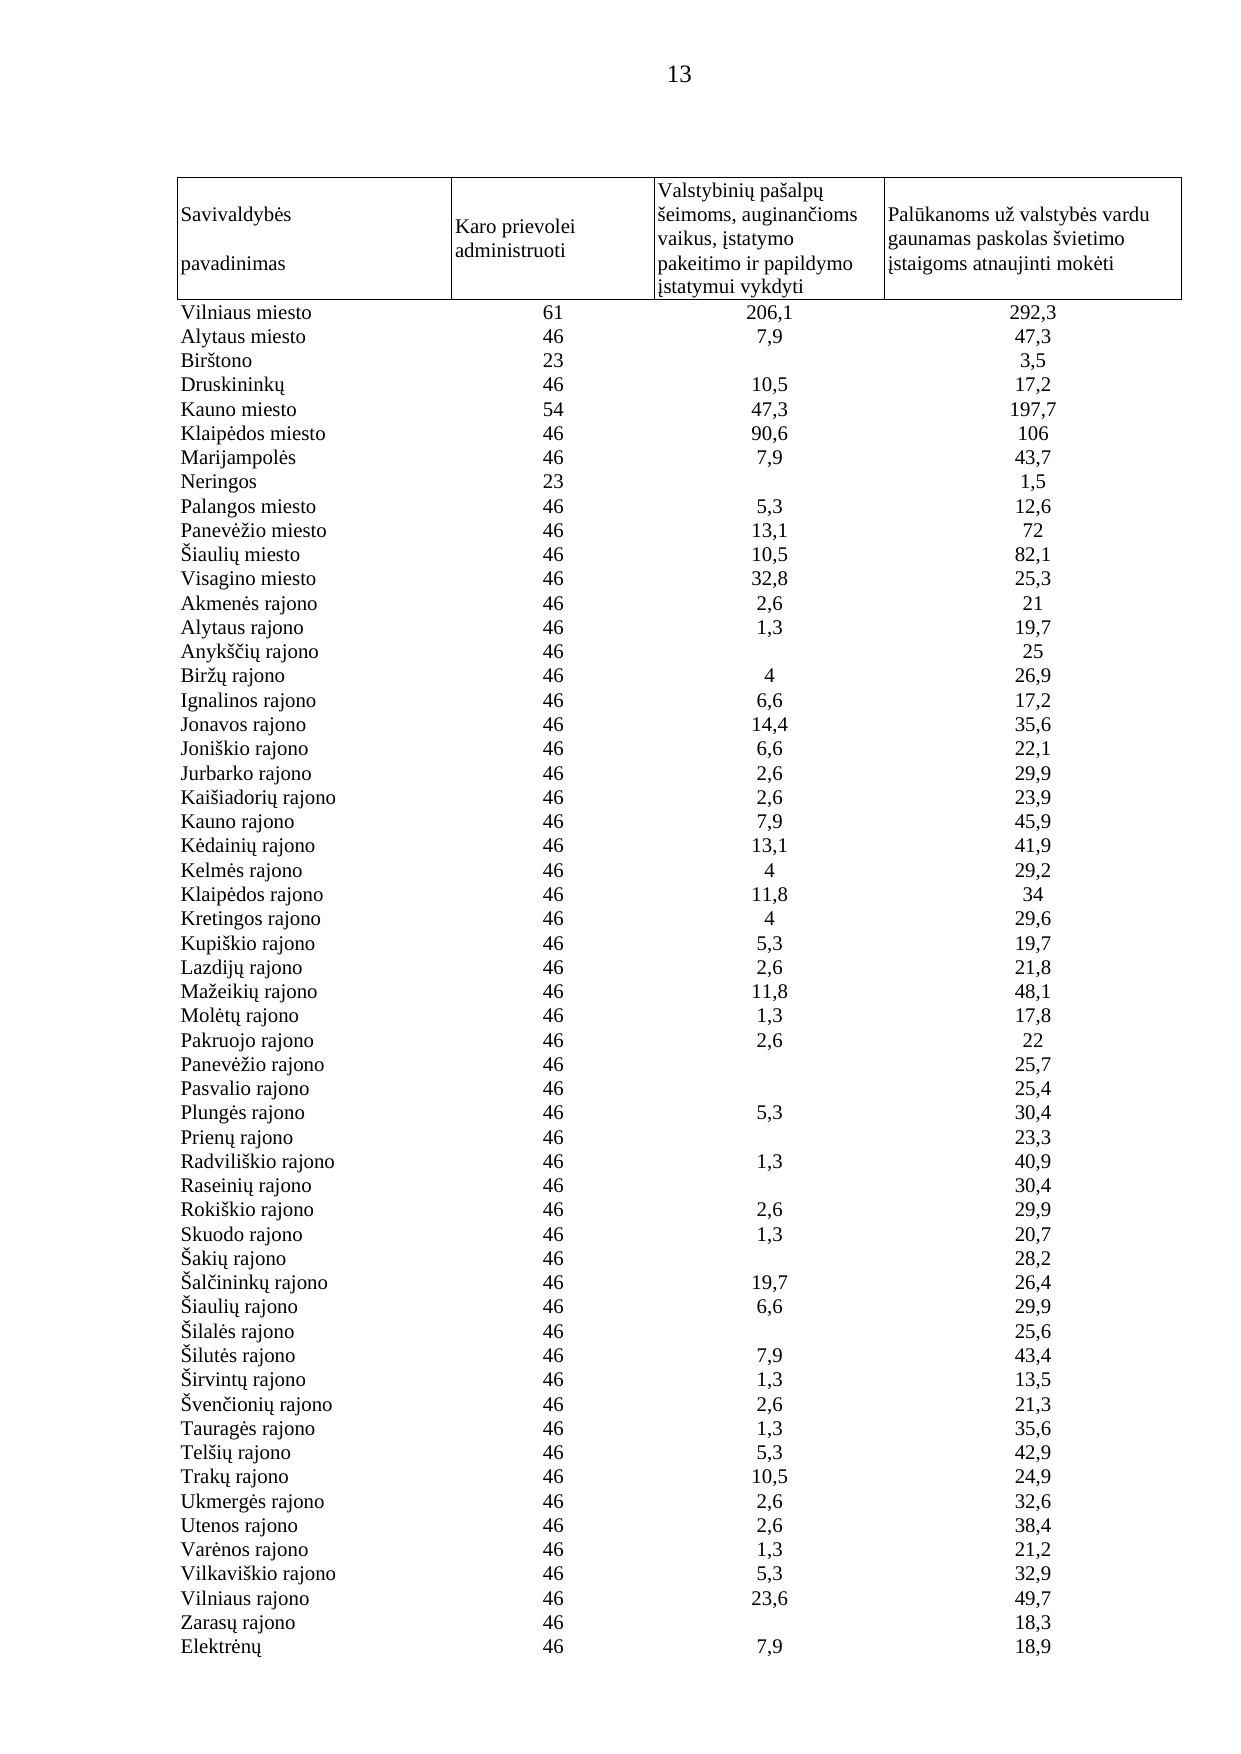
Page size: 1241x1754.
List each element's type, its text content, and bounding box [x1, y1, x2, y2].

table_cell Jonavos rajono [177, 712, 452, 736]
table_cell Švenčionių rajono [177, 1392, 452, 1416]
table_cell 3,5 [885, 348, 1181, 372]
table_cell [654, 469, 884, 493]
table_cell Šalčininkų rajono [177, 1270, 452, 1294]
table_cell 46 [452, 1416, 654, 1440]
table_cell 32,9 [885, 1561, 1181, 1586]
table_cell 1,3 [654, 615, 884, 639]
table_cell 46 [452, 1367, 654, 1392]
table_cell 25,4 [885, 1076, 1181, 1100]
table_cell Visagino miesto [177, 566, 452, 591]
table_cell 106 [885, 421, 1181, 445]
table_cell 5,3 [654, 494, 884, 518]
table_cell Kupiškio rajono [177, 930, 452, 955]
table_cell Klaipėdos miesto [177, 421, 452, 445]
table_cell Vilkaviškio rajono [177, 1561, 452, 1586]
table_cell 46 [452, 542, 654, 566]
table_cell Anykščių rajono [177, 639, 452, 663]
table_cell 34 [885, 882, 1181, 906]
table_cell 1,3 [654, 1367, 884, 1392]
table_cell 46 [452, 906, 654, 930]
table_cell 46 [452, 615, 654, 639]
table_cell 19,7 [885, 615, 1181, 639]
table_cell 43,7 [885, 445, 1181, 469]
table_cell 46 [452, 688, 654, 712]
table_cell Rokiškio rajono [177, 1198, 452, 1222]
table_cell 1,3 [654, 1149, 884, 1173]
table_cell 35,6 [885, 1416, 1181, 1440]
table_cell Klaipėdos rajono [177, 882, 452, 906]
table_cell Šiaulių rajono [177, 1295, 452, 1319]
table_cell 46 [452, 809, 654, 833]
table_cell 46 [452, 1440, 654, 1464]
table_cell 24,9 [885, 1464, 1181, 1489]
table_cell Kauno rajono [177, 809, 452, 833]
table_cell 25,6 [885, 1319, 1181, 1343]
table_cell 2,6 [654, 1489, 884, 1513]
table_cell 7,9 [654, 1343, 884, 1367]
table_cell 46 [452, 664, 654, 688]
table_cell 1,3 [654, 1537, 884, 1561]
table_cell 46 [452, 372, 654, 396]
table_cell Birštono [177, 348, 452, 372]
table_cell 46 [452, 1295, 654, 1319]
table_cell Tauragės rajono [177, 1416, 452, 1440]
table_cell [654, 1052, 884, 1076]
table_cell 23,6 [654, 1586, 884, 1610]
table_cell 6,6 [654, 688, 884, 712]
table_cell 22,1 [885, 736, 1181, 761]
table_cell Molėtų rajono [177, 1003, 452, 1027]
table_cell 46 [452, 858, 654, 882]
table_cell Kelmės rajono [177, 858, 452, 882]
table_cell 2,6 [654, 955, 884, 979]
table_cell 29,2 [885, 858, 1181, 882]
table_cell 46 [452, 979, 654, 1003]
table_cell Šilutės rajono [177, 1343, 452, 1367]
table_cell Pakruojo rajono [177, 1028, 452, 1052]
table_cell 7,9 [654, 809, 884, 833]
table_cell 5,3 [654, 930, 884, 955]
table_cell Raseinių rajono [177, 1173, 452, 1197]
table_cell 2,6 [654, 1028, 884, 1052]
table_header Valstybinių pašalpų šeimoms, auginančioms vaikus, įstatymo pakeitimo ir papildymo įstatymui vykdyti [655, 178, 884, 298]
table_cell 13,5 [885, 1367, 1181, 1392]
table_cell 1,3 [654, 1222, 884, 1246]
table_cell Trakų rajono [177, 1464, 452, 1489]
table_cell 23 [452, 348, 654, 372]
table_cell 46 [452, 494, 654, 518]
table_cell 2,6 [654, 1392, 884, 1416]
table_cell 2,6 [654, 591, 884, 615]
table_cell 47,3 [654, 396, 884, 421]
table_cell 19,7 [654, 1270, 884, 1294]
table_cell 17,8 [885, 1003, 1181, 1027]
table_cell 18,3 [885, 1610, 1181, 1634]
table_cell 46 [452, 1173, 654, 1197]
table_cell 26,4 [885, 1270, 1181, 1294]
table_cell 25,3 [885, 566, 1181, 591]
table_cell 46 [452, 639, 654, 663]
table_cell 46 [452, 1270, 654, 1294]
table_cell 29,9 [885, 1198, 1181, 1222]
table_cell 46 [452, 1149, 654, 1173]
table_cell Radviliškio rajono [177, 1149, 452, 1173]
table_cell 10,5 [654, 542, 884, 566]
table_cell 46 [452, 1513, 654, 1537]
table_cell Skuodo rajono [177, 1222, 452, 1246]
table_cell Varėnos rajono [177, 1537, 452, 1561]
table_cell [654, 348, 884, 372]
table_cell 46 [452, 566, 654, 591]
table_cell 46 [452, 445, 654, 469]
table_cell Ukmergės rajono [177, 1489, 452, 1513]
table_cell 49,7 [885, 1586, 1181, 1610]
table_cell 46 [452, 1076, 654, 1100]
table_cell Prienų rajono [177, 1125, 452, 1149]
table_cell 4 [654, 664, 884, 688]
table_cell 46 [452, 1537, 654, 1561]
table_cell 32,8 [654, 566, 884, 591]
table_cell 46 [452, 930, 654, 955]
table_cell 11,8 [654, 882, 884, 906]
table_cell 46 [452, 882, 654, 906]
table_cell Vilniaus miesto [177, 300, 452, 324]
table_cell [654, 1173, 884, 1197]
table_cell Kaišiadorių rajono [177, 785, 452, 809]
table_cell 21,3 [885, 1392, 1181, 1416]
table_cell 30,4 [885, 1173, 1181, 1197]
table_cell 5,3 [654, 1100, 884, 1124]
table_cell [654, 1319, 884, 1343]
table_cell 1,3 [654, 1416, 884, 1440]
table_cell 46 [452, 1392, 654, 1416]
table_cell 30,4 [885, 1100, 1181, 1124]
table_cell [654, 1246, 884, 1270]
table_cell 4 [654, 858, 884, 882]
table_cell Jurbarko rajono [177, 761, 452, 785]
table_cell Plungės rajono [177, 1100, 452, 1124]
table_cell 46 [452, 591, 654, 615]
table_cell 5,3 [654, 1561, 884, 1586]
table_cell 17,2 [885, 372, 1181, 396]
table_cell 43,4 [885, 1343, 1181, 1367]
table_cell 54 [452, 396, 654, 421]
table_cell 29,9 [885, 1295, 1181, 1319]
table_cell 23 [452, 469, 654, 493]
table_cell Akmenės rajono [177, 591, 452, 615]
table_cell 20,7 [885, 1222, 1181, 1246]
table_cell Neringos [177, 469, 452, 493]
table_cell 23,3 [885, 1125, 1181, 1149]
table_cell 46 [452, 1586, 654, 1610]
table_cell 90,6 [654, 421, 884, 445]
table_cell 46 [452, 955, 654, 979]
table_cell [654, 1610, 884, 1634]
table_cell 13,1 [654, 833, 884, 858]
table_cell 7,9 [654, 324, 884, 348]
table_cell 46 [452, 736, 654, 761]
table_cell [654, 1076, 884, 1100]
table_cell 46 [452, 1246, 654, 1270]
table_cell 82,1 [885, 542, 1181, 566]
table_cell [654, 639, 884, 663]
table_cell 46 [452, 785, 654, 809]
table_cell Pasvalio rajono [177, 1076, 452, 1100]
table_cell 48,1 [885, 979, 1181, 1003]
table_cell 46 [452, 1198, 654, 1222]
table_cell [654, 1125, 884, 1149]
table_cell Palangos miesto [177, 494, 452, 518]
table_cell 46 [452, 1052, 654, 1076]
table_header Palūkanoms už valstybės vardu gaunamas paskolas švietimo įstaigoms atnaujinti mokėti [885, 178, 1181, 298]
table_cell 41,9 [885, 833, 1181, 858]
table_cell 21,8 [885, 955, 1181, 979]
table_cell 2,6 [654, 1513, 884, 1537]
table_cell 46 [452, 1125, 654, 1149]
table_cell 28,2 [885, 1246, 1181, 1270]
table_cell 46 [452, 833, 654, 858]
table_cell 72 [885, 518, 1181, 542]
table_cell 21,2 [885, 1537, 1181, 1561]
table_cell Druskininkų [177, 372, 452, 396]
table_cell Utenos rajono [177, 1513, 452, 1537]
table_cell 46 [452, 1100, 654, 1124]
table_cell 6,6 [654, 1295, 884, 1319]
table_cell 46 [452, 761, 654, 785]
table_cell 40,9 [885, 1149, 1181, 1173]
table_cell 19,7 [885, 930, 1181, 955]
table_cell Šakių rajono [177, 1246, 452, 1270]
table_cell 35,6 [885, 712, 1181, 736]
table_cell Marijampolės [177, 445, 452, 469]
table_cell 32,6 [885, 1489, 1181, 1513]
table_cell 38,4 [885, 1513, 1181, 1537]
table_cell 29,9 [885, 761, 1181, 785]
table_cell Kėdainių rajono [177, 833, 452, 858]
table_cell 4 [654, 906, 884, 930]
table_cell 23,9 [885, 785, 1181, 809]
table_cell 29,6 [885, 906, 1181, 930]
table_cell 10,5 [654, 1464, 884, 1489]
table_cell 46 [452, 1222, 654, 1246]
table_cell Šiaulių miesto [177, 542, 452, 566]
table_cell 6,6 [654, 736, 884, 761]
table_cell 7,9 [654, 445, 884, 469]
table_cell 42,9 [885, 1440, 1181, 1464]
table_cell 22 [885, 1028, 1181, 1052]
table_cell Telšių rajono [177, 1440, 452, 1464]
table_cell 2,6 [654, 785, 884, 809]
table_cell 46 [452, 324, 654, 348]
table_cell 46 [452, 712, 654, 736]
table_cell 25 [885, 639, 1181, 663]
table_cell 46 [452, 1319, 654, 1343]
table_cell Kauno miesto [177, 396, 452, 421]
table_cell 47,3 [885, 324, 1181, 348]
table_cell 11,8 [654, 979, 884, 1003]
table_cell 46 [452, 1489, 654, 1513]
table_cell Mažeikių rajono [177, 979, 452, 1003]
table_header Karo prievolei administruoti [452, 178, 654, 298]
table_cell Zarasų rajono [177, 1610, 452, 1634]
table_cell Kretingos rajono [177, 906, 452, 930]
table_cell Alytaus rajono [177, 615, 452, 639]
table_cell 5,3 [654, 1440, 884, 1464]
table_cell Lazdijų rajono [177, 955, 452, 979]
table_cell Joniškio rajono [177, 736, 452, 761]
table_cell Panevėžio rajono [177, 1052, 452, 1076]
table_cell 46 [452, 1028, 654, 1052]
table_cell 14,4 [654, 712, 884, 736]
table_cell 61 [452, 300, 654, 324]
table_cell 197,7 [885, 396, 1181, 421]
table_cell Alytaus miesto [177, 324, 452, 348]
table_cell 46 [452, 1561, 654, 1586]
table_cell 2,6 [654, 761, 884, 785]
table_cell 12,6 [885, 494, 1181, 518]
table_header Savivaldybės pavadinimas [178, 178, 451, 298]
table_cell Širvintų rajono [177, 1367, 452, 1392]
table_cell 25,7 [885, 1052, 1181, 1076]
table_cell 45,9 [885, 809, 1181, 833]
table_cell 1,3 [654, 1003, 884, 1027]
table_cell Ignalinos rajono [177, 688, 452, 712]
table_cell 21 [885, 591, 1181, 615]
table_cell Panevėžio miesto [177, 518, 452, 542]
table_cell 46 [452, 1343, 654, 1367]
table_cell 26,9 [885, 664, 1181, 688]
table_cell 46 [452, 1003, 654, 1027]
table_cell Biržų rajono [177, 664, 452, 688]
table_cell 10,5 [654, 372, 884, 396]
table_cell 2,6 [654, 1198, 884, 1222]
table_cell 46 [452, 1464, 654, 1489]
table_cell 46 [452, 421, 654, 445]
table_cell 17,2 [885, 688, 1181, 712]
table_cell 46 [452, 518, 654, 542]
table_cell 292,3 [885, 300, 1181, 324]
table_cell Šilalės rajono [177, 1319, 452, 1343]
table_cell 13,1 [654, 518, 884, 542]
table_cell Vilniaus rajono [177, 1586, 452, 1610]
table_cell 1,5 [885, 469, 1181, 493]
table_cell 206,1 [654, 300, 884, 324]
table_cell 46 [452, 1610, 654, 1634]
